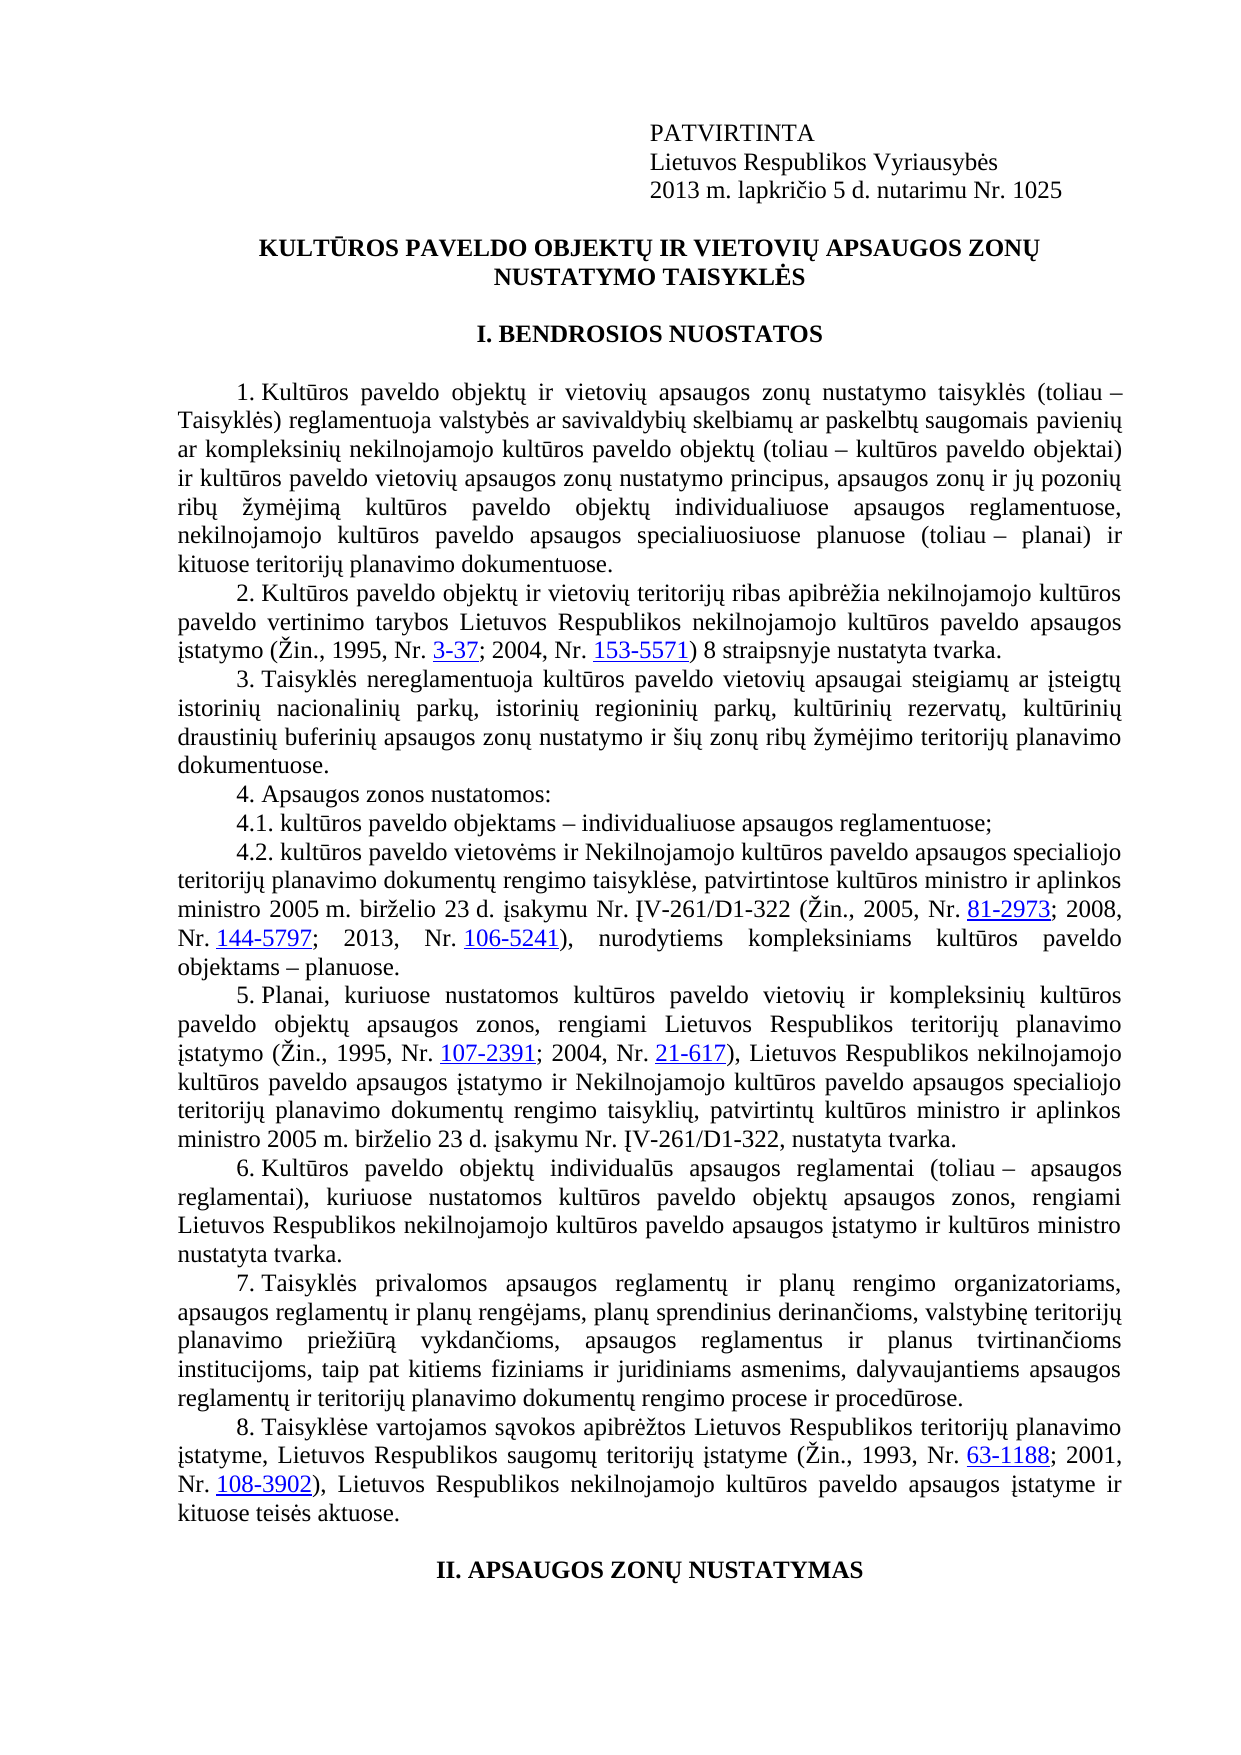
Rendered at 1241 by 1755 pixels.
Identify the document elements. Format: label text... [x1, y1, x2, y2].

text 2. Kultūros paveldo objektų ir vietovių teritorijų ribas apibrėžia nekilnojamojo kultūros paveldo vertinimo tarybos Lietuvos Respublikos nekilnojamojo kultūros paveldo apsaugos įstatymo (Žin., 1995, Nr. 3-37; 2004, Nr. 153-5571) 8 straipsnyje nustatyta tvarka. [177, 578, 1122, 664]
text 6. Kultūros paveldo objektų individualūs apsaugos reglamentai (toliau – apsaugos reglamentai), kuriuose nustatomos kultūros paveldo objektų apsaugos zonos, rengiami Lietuvos Respublikos nekilnojamojo kultūros paveldo apsaugos įstatymo ir kultūros ministro nustatyta tvarka. [177, 1153, 1122, 1268]
text 4.2. kultūros paveldo vietovėms ir Nekilnojamojo kultūros paveldo apsaugos specialiojo teritorijų planavimo dokumentų rengimo taisyklėse, patvirtintose kultūros ministro ir aplinkos ministro 2005 m. birželio 23 d. įsakymu Nr. ĮV-261/D1-322 (Žin., 2005, Nr. 81-2973; 2008, Nr. 144-5797; 2013, Nr. 106-5241), nurodytiems kompleksiniams kultūros paveldo objektams – planuose. [177, 837, 1122, 981]
text 4.1. kultūros paveldo objektams – individualiuose apsaugos reglamentuose; [177, 808, 1122, 837]
text 8. Taisyklėse vartojamos sąvokos apibrėžtos Lietuvos Respublikos teritorijų planavimo įstatyme, Lietuvos Respublikos saugomų teritorijų įstatyme (Žin., 1993, Nr. 63-1188; 2001, Nr. 108-3902), Lietuvos Respublikos nekilnojamojo kultūros paveldo apsaugos įstatyme ir kituose teisės aktuose. [177, 1412, 1122, 1527]
text I. BENDROSIOS NUOSTATOS [177, 319, 1122, 348]
text KULTŪROS PAVELDO objektų ir vietovių apsaugos zonų nustatymo taisyklės [177, 233, 1122, 291]
text 1. Kultūros paveldo objektų ir vietovių apsaugos zonų nustatymo taisyklės (toliau – Taisyklės) reglamentuoja valstybės ar savivaldybių skelbiamų ar paskelbtų saugomais pavienių ar kompleksinių nekilnojamojo kultūros paveldo objektų (toliau – kultūros paveldo objektai) ir kultūros paveldo vietovių apsaugos zonų nustatymo principus, apsaugos zonų ir jų pozonių ribų žymėjimą kultūros paveldo objektų individualiuose apsaugos reglamentuose, nekilnojamojo kultūros paveldo apsaugos specialiuosiuose planuose (toliau – planai) ir kituose teritorijų planavimo dokumentuose. [177, 377, 1122, 578]
text 7. Taisyklės privalomos apsaugos reglamentų ir planų rengimo organizatoriams, apsaugos reglamentų ir planų rengėjams, planų sprendinius derinančioms, valstybinę teritorijų planavimo priežiūrą vykdančioms, apsaugos reglamentus ir planus tvirtinančioms institucijoms, taip pat kitiems fiziniams ir juridiniams asmenims, dalyvaujantiems apsaugos reglamentų ir teritorijų planavimo dokumentų rengimo procese ir procedūrose. [177, 1268, 1122, 1412]
text 4. Apsaugos zonos nustatomos: [177, 779, 1122, 808]
text PATVIRTINTA [649, 118, 1122, 147]
text 3. Taisyklės nereglamentuoja kultūros paveldo vietovių apsaugai steigiamų ar įsteigtų istorinių nacionalinių parkų, istorinių regioninių parkų, kultūrinių rezervatų, kultūrinių draustinių buferinių apsaugos zonų nustatymo ir šių zonų ribų žymėjimo teritorijų planavimo dokumentuose. [177, 664, 1122, 779]
text Lietuvos Respublikos Vyriausybės [649, 147, 1122, 176]
text 2013 m. lapkričio 5 d. nutarimu Nr. 1025 [649, 176, 1122, 204]
text 5. Planai, kuriuose nustatomos kultūros paveldo vietovių ir kompleksinių kultūros paveldo objektų apsaugos zonos, rengiami Lietuvos Respublikos teritorijų planavimo įstatymo (Žin., 1995, Nr. 107-2391; 2004, Nr. 21-617), Lietuvos Respublikos nekilnojamojo kultūros paveldo apsaugos įstatymo ir Nekilnojamojo kultūros paveldo apsaugos specialiojo teritorijų planavimo dokumentų rengimo taisyklių, patvirtintų kultūros ministro ir aplinkos ministro 2005 m. birželio 23 d. įsakymu Nr. ĮV-261/D1-322, nustatyta tvarka. [177, 981, 1122, 1153]
text II. APSAUGOS ZONŲ NUSTATYMAS [177, 1556, 1122, 1584]
